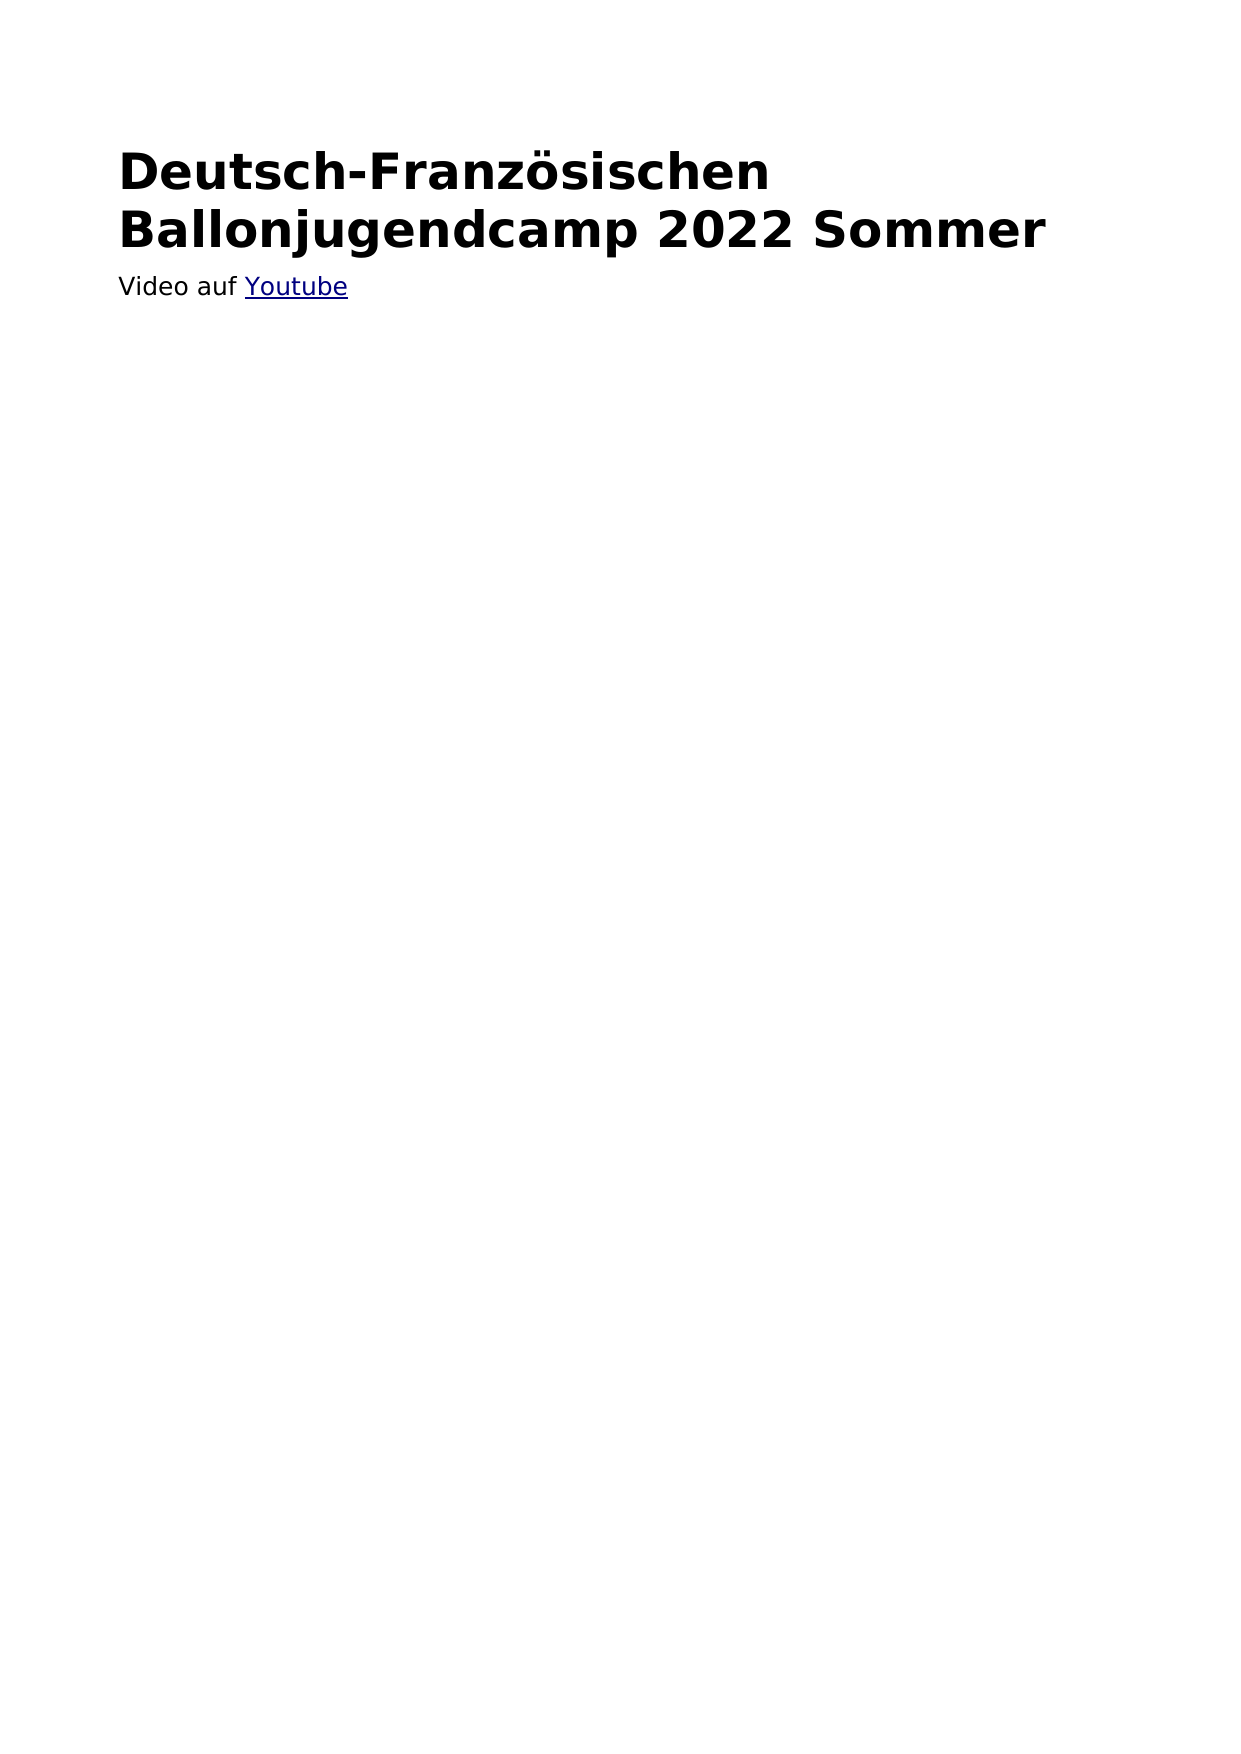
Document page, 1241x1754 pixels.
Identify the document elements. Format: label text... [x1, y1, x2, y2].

text Video auf Youtube [118, 272, 1122, 301]
subtitle Deutsch-Französischen Ballonjugendcamp 2022 Sommer [118, 143, 1122, 259]
